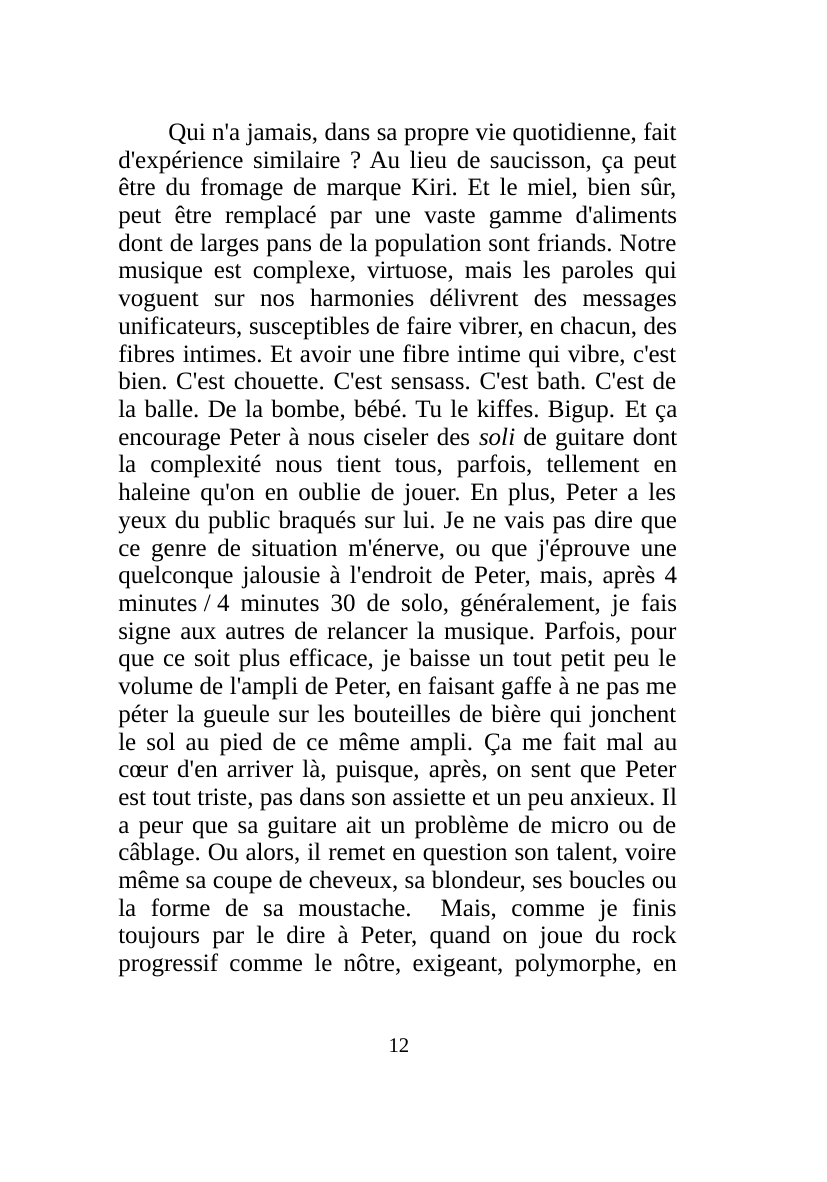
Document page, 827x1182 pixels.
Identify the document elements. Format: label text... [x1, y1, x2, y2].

text Qui n'a jamais, dans sa propre vie quotidienne, fait d'expérience similaire ? Au lieu de saucisson, ça peut être du fromage de marque Kiri. Et le miel, bien sûr, peut être remplacé par une vaste gamme d'aliments dont de larges pans de la population sont friands. Notre musique est complexe, virtuose, mais les paroles qui voguent sur nos harmonies délivrent des messages unificateurs, susceptibles de faire vibrer, en chacun, des fibres intimes. Et avoir une fibre intime qui vibre, c'est bien. C'est chouette. C'est sensass. C'est bath. C'est de la balle. De la bombe, bébé. Tu le kiffes. Bigup. Et ça encourage Peter à nous ciseler des soli de guitare dont la complexité nous tient tous, parfois, tellement en haleine qu'on en oublie de jouer. En plus, Peter a les yeux du public braqués sur lui. Je ne vais pas dire que ce genre de situation m'énerve, ou que j'éprouve une quelconque jalousie à l'endroit de Peter, mais, après 4 minutes / 4 minutes 30 de solo, généralement, je fais signe aux autres de relancer la musique. Parfois, pour que ce soit plus efficace, je baisse un tout petit peu le volume de l'ampli de Peter, en faisant gaffe à ne pas me péter la gueule sur les bouteilles de bière qui jonchent le sol au pied de ce même ampli. Ça me fait mal au cœur d'en arriver là, puisque, après, on sent que Peter est tout triste, pas dans son assiette et un peu anxieux. Il a peur que sa guitare ait un problème de micro ou de câblage. Ou alors, il remet en question son talent, voire même sa coupe de cheveux, sa blondeur, ses boucles ou la forme de sa moustache. Mais, comme je finis toujours par le dire à Peter, quand on joue du rock progressif comme le nôtre, exigeant, polymorphe, en [118, 118, 677, 977]
